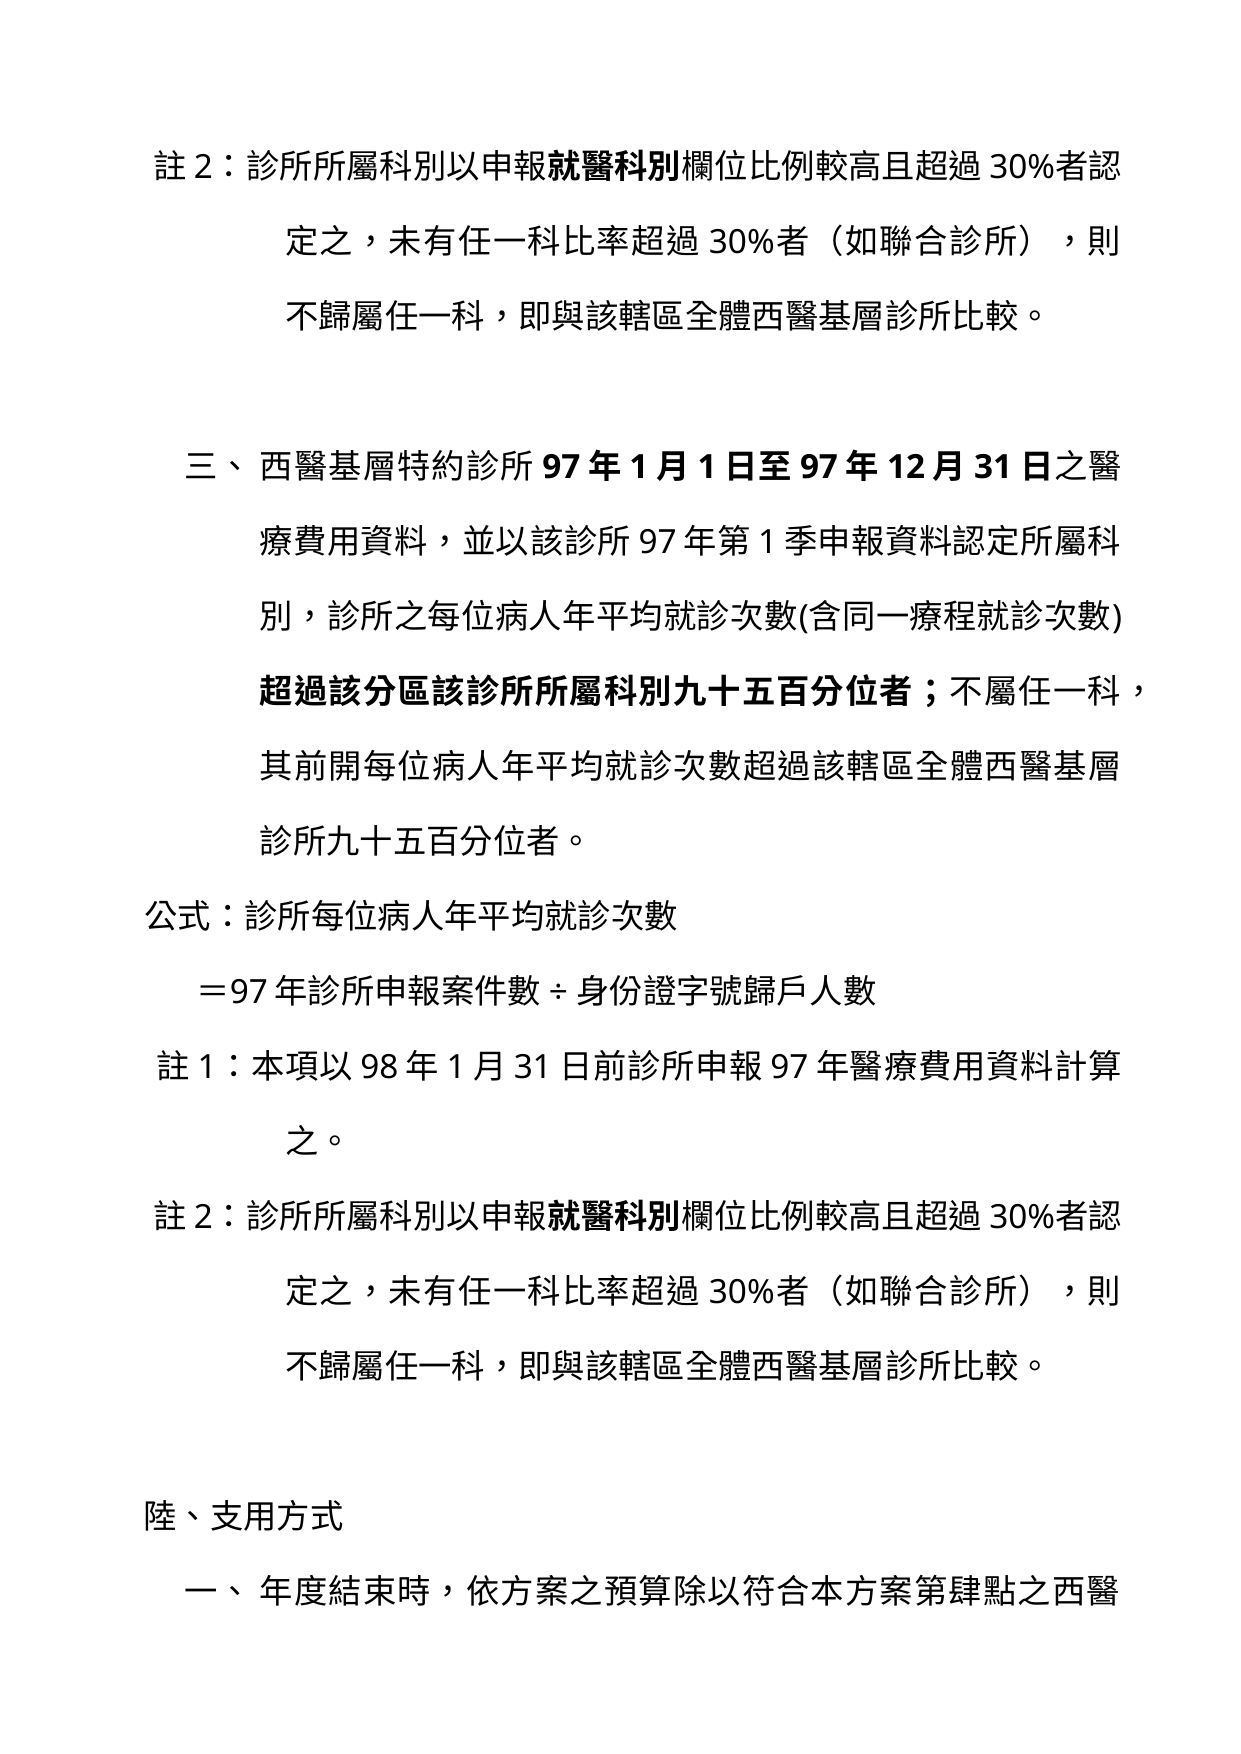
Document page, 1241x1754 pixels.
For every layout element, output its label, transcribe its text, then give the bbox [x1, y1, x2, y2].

text 公式：診所每位病人年平均就診次數 [118, 877, 1122, 952]
text 註2：診所所屬科別以申報就醫科別欄位比例較高且超過30%者認定之，未有任一科比率超過30%者（如聯合診所），則不歸屬任一科，即與該轄區全體西醫基層診所比較。 [118, 1177, 1122, 1402]
text ＝97年診所申報案件數 ÷ 身份證字號歸戶人數 [118, 952, 1122, 1027]
list 西醫基層特約診所97年1月1日至97年12月31日之醫療費用資料，並以該診所97年第1季申報資料認定所屬科別，診所之每位病人年平均就診次數(含同一療程就診次數)超過該分區該診所所屬科別九十五百分位者；不屬任一科，其前開每位病人年平均就診次數超過該轄區全體西醫基層診所九十五百分位者。 [184, 427, 1122, 877]
list 年度結束時，依方案之預算除以符合本方案第肆點之西醫 [184, 1552, 1122, 1627]
text 陸、支用方式 [143, 1477, 1122, 1552]
text 註1：本項以98年1月31日前診所申報97年醫療費用資料計算之。 [118, 1027, 1122, 1177]
text 註2：診所所屬科別以申報就醫科別欄位比例較高且超過30%者認定之，未有任一科比率超過30%者（如聯合診所），則不歸屬任一科，即與該轄區全體西醫基層診所比較。 [118, 127, 1122, 352]
